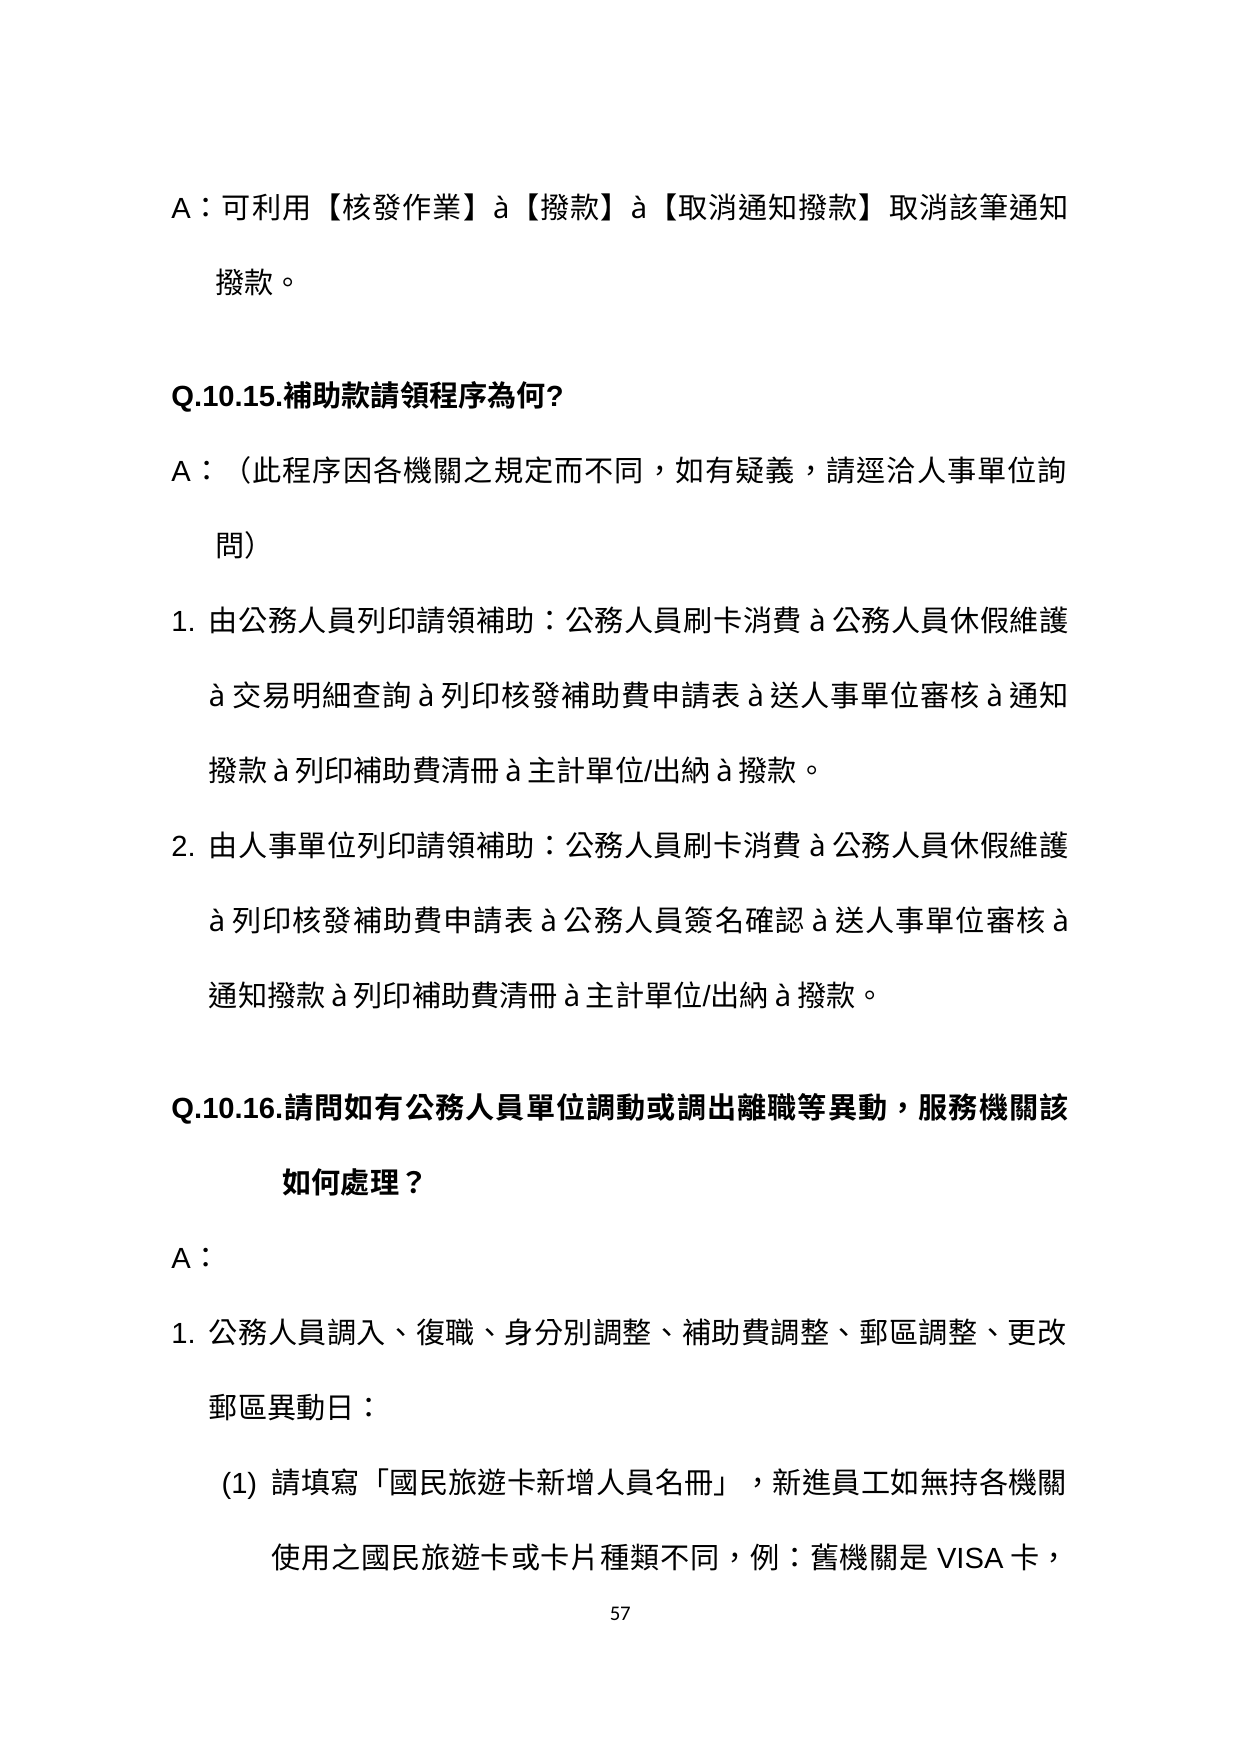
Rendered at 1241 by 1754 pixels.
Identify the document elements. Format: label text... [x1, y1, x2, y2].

subtitle Q.10.15.補助款請領程序為何? [171, 350, 1069, 425]
text A：可利用【核發作業】à【撥款】à【取消通知撥款】取消該筆通知撥款。 [171, 162, 1069, 312]
list 由公務人員列印請領補助：公務人員刷卡消費à公務人員休假維護à交易明細查詢à列印核發補助費申請表à送人事單位審核à通知撥款à列印補助費清冊à主計單位/出納à撥款。 [171, 575, 1069, 800]
text A：（此程序因各機關之規定而不同，如有疑義，請逕洽人事單位詢問） [171, 425, 1069, 575]
list 請填寫「國民旅遊卡新增人員名冊」，新進員工如無持各機關使用之國民旅遊卡或卡片種類不同，例：舊機關是VISA卡， [221, 1437, 1069, 1587]
list 公務人員調入、復職、身分別調整、補助費調整、郵區調整、更改郵區異動日： [171, 1287, 1069, 1437]
subtitle Q.10.16.請問如有公務人員單位調動或調出離職等異動，服務機關該如何處理？ [171, 1062, 1069, 1212]
list 由人事單位列印請領補助：公務人員刷卡消費à公務人員休假維護à列印核發補助費申請表à公務人員簽名確認à送人事單位審核à通知撥款à列印補助費清冊à主計單位/出納à撥款。 [171, 800, 1069, 1025]
text A： [171, 1212, 1069, 1287]
